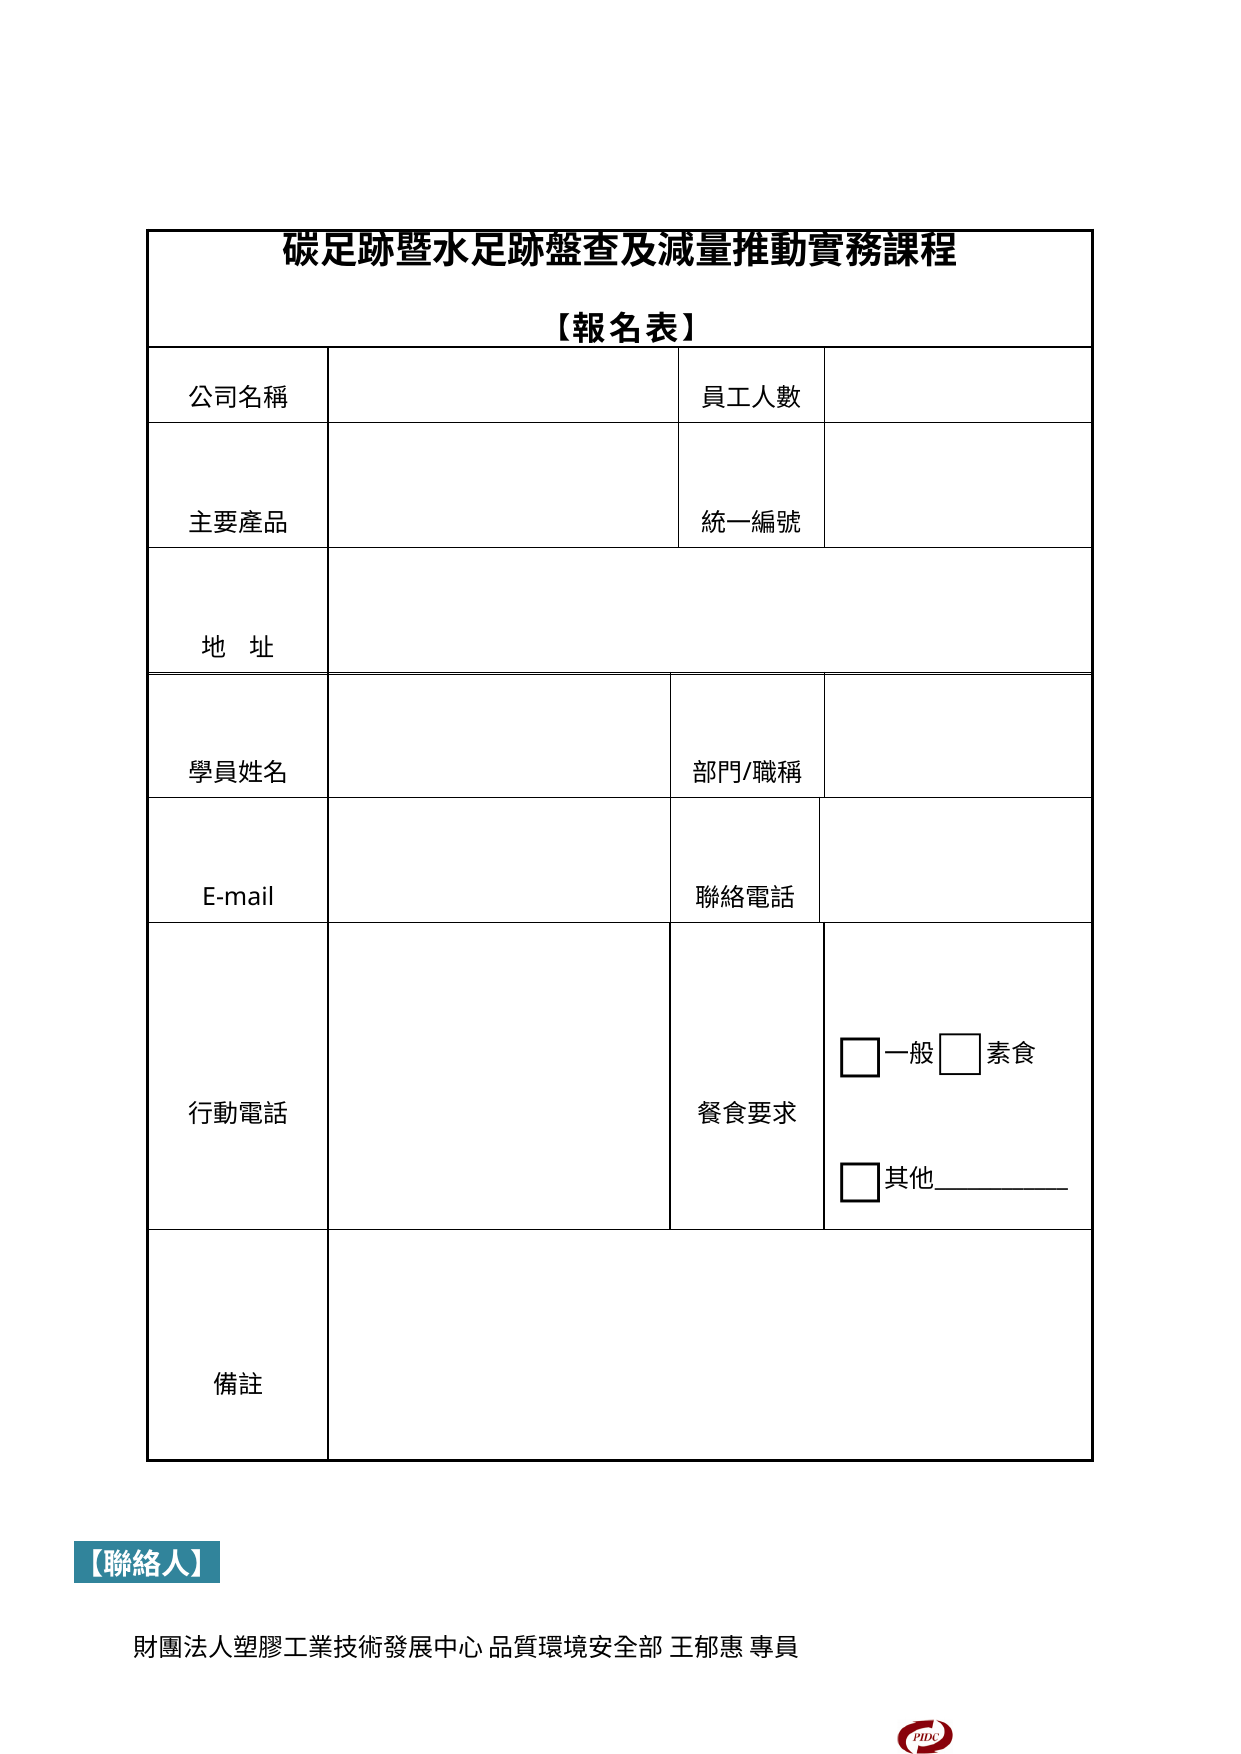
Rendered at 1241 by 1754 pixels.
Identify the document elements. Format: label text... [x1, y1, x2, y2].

table_cell 餐食要求 [671, 923, 823, 1228]
table_cell [329, 423, 678, 547]
table_cell 員工人數 [679, 348, 824, 422]
table_cell [825, 423, 1091, 547]
table_cell [329, 798, 670, 922]
table_cell E-mail [149, 798, 327, 922]
table_cell [820, 798, 1091, 922]
table_cell 聯絡電話 [671, 798, 819, 922]
text 財團法人塑膠工業技術發展中心 品質環境安全部 王郁惠 專員 [133, 1603, 1107, 1666]
text 【聯絡人】 [74, 1541, 1172, 1583]
table_cell 部門/職稱 [671, 675, 824, 797]
table_cell 行動電話 [149, 923, 327, 1228]
table_cell [329, 348, 678, 422]
table_cell [329, 923, 669, 1228]
table_cell [825, 675, 1091, 797]
table_cell 地 址 [149, 548, 327, 672]
table_cell 統一編號 [679, 423, 824, 547]
table_cell [329, 548, 1091, 672]
table_cell [329, 675, 670, 797]
table_cell [825, 348, 1091, 422]
table_cell □一般□素食 □其他____________ [825, 923, 1091, 1228]
table_header 碳足跡暨水足跡盤查及減量推動實務課程 【報名表】 [149, 232, 1091, 346]
table_cell [329, 1230, 1091, 1459]
table_cell 主要產品 [149, 423, 327, 547]
table_cell 學員姓名 [149, 675, 327, 797]
table_cell 備註 [149, 1230, 327, 1459]
table_cell 公司名稱 [149, 348, 327, 422]
